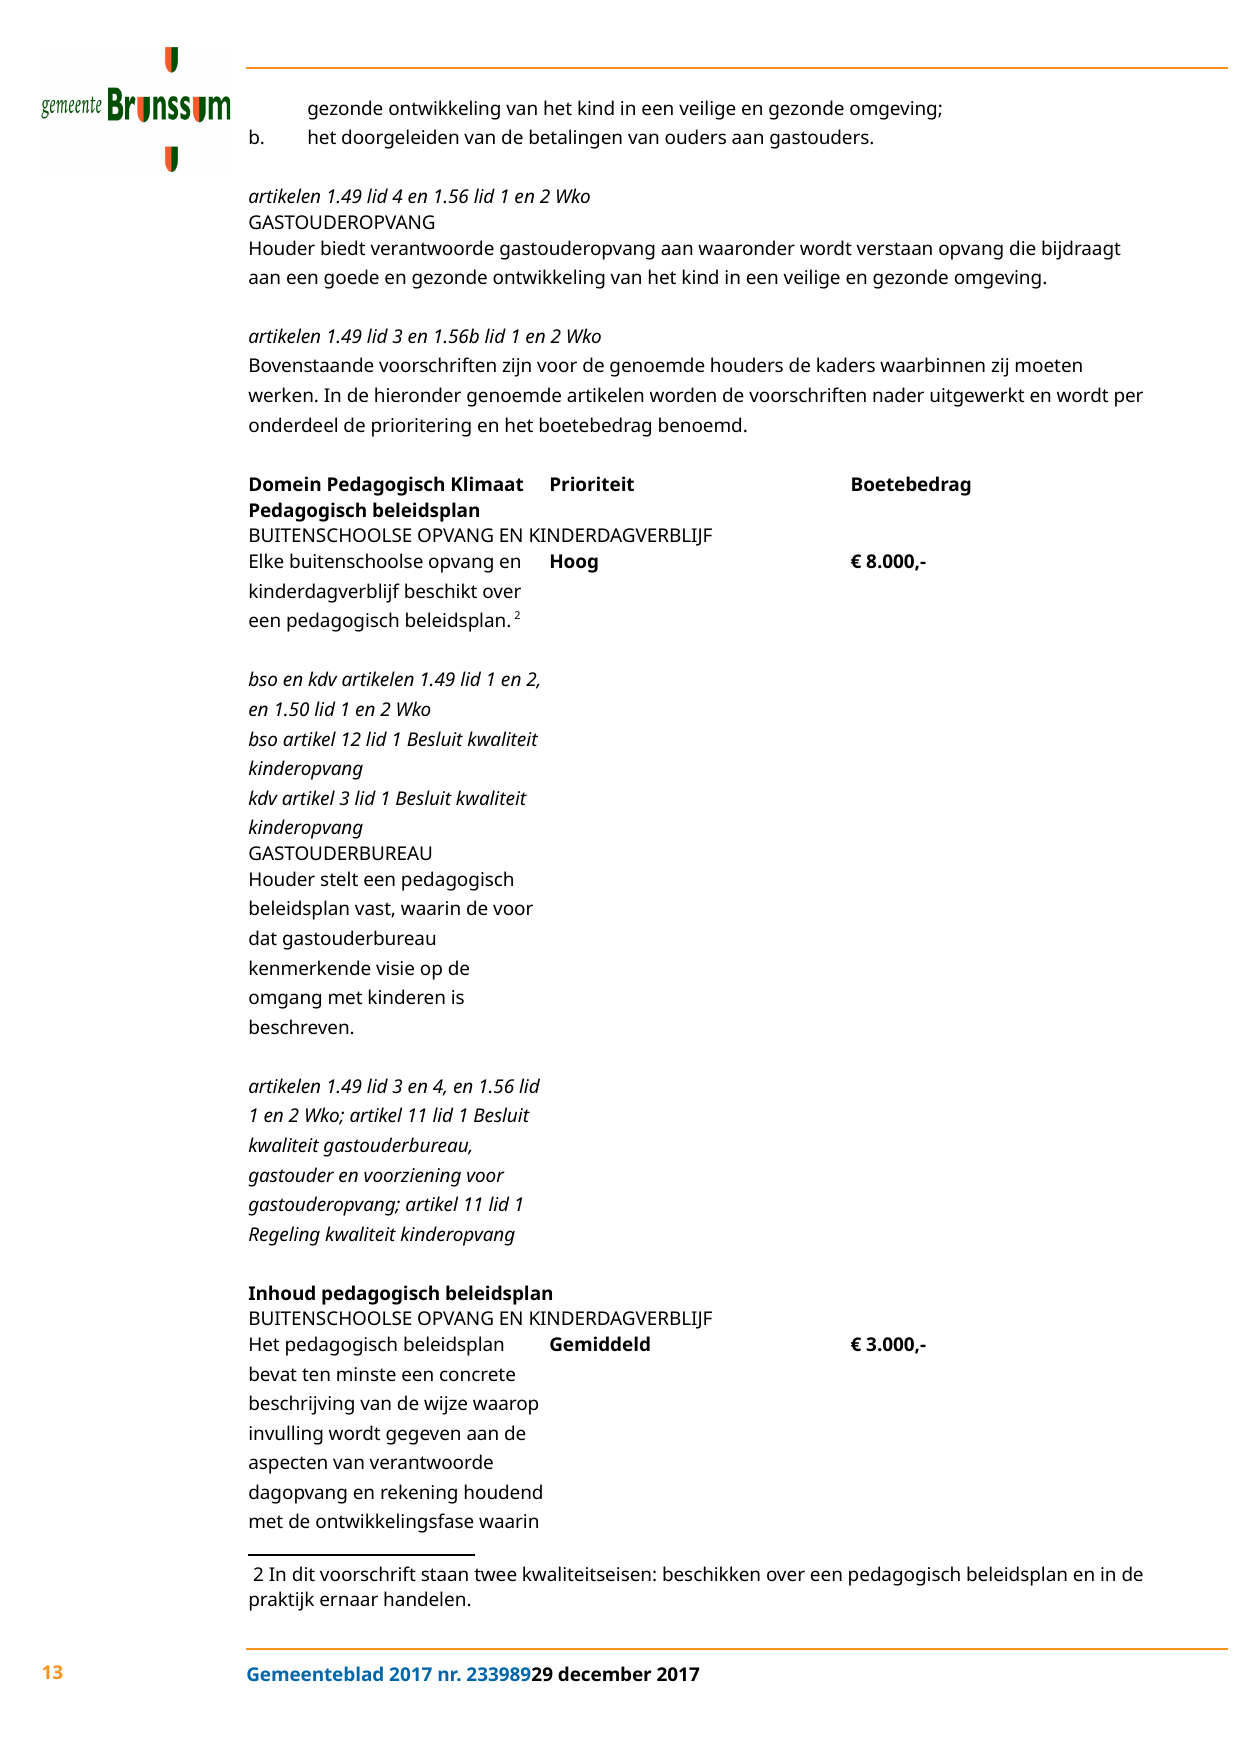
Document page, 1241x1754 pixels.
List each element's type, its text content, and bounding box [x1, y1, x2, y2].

table_cell BUITENSCHOOLSE OPVANG EN KINDERDAGVERBLIJF [248, 1305, 1152, 1331]
table_cell BUITENSCHOOLSE OPVANG EN KINDERDAGVERBLIJF [248, 523, 1152, 548]
table_cell GASTOUDERBUREAU [248, 840, 549, 866]
table_cell Pedagogisch beleidsplan [248, 497, 1152, 523]
table_header Boetebedrag [850, 471, 1152, 497]
table_cell Elke buitenschoolse opvang en kinderdagverblijf beschikt over een pedagogisch beleidsplan. bso en kdv artikelen 1.49 lid 1 en 2, en 1.50 lid 1 en 2 Wko bso artikel 12 lid 1 Besluit kwaliteit kinderopvang kdv artikel 3 lid 1 Besluit kwaliteit kinderopvang [248, 548, 549, 840]
table_header Domein Pedagogisch Klimaat [248, 471, 549, 497]
table_cell Houder draagt zorg voor een verantwoorde uitvoering van de werkzaamheden van het bureau, waaronder wordt verstaan: het tot stand brengen en begeleiden van gastouderopvang die bijdraagt aan een goede en gezonde ontwikkeling van het kind in een veilige en gezonde omgeving; het doorgeleiden van de betalingen van ouders aan gastouders. artikelen 1.49 lid 4 en 1.56 lid 1 en 2 Wko [248, 95, 1152, 209]
text Bovenstaande voorschriften zijn voor de genoemde houders de kaders waarbinnen zij moeten werken. In de hieronder genoemde artikelen worden de voorschriften nader uitgewerkt en wordt per onderdeel de prioritering en het boetebedrag benoemd. [248, 353, 1152, 438]
table_cell Het pedagogisch beleidsplan bevat ten minste een concrete beschrijving van de wijze waarop invulling wordt gegeven aan de aspecten van verantwoorde dagopvang en rekening houdend met de ontwikkelingsfase waarin [248, 1331, 549, 1534]
table_cell Houder biedt verantwoorde gastouderopvang aan waaronder wordt verstaan opvang die bijdraagt aan een goede en gezonde ontwikkeling van het kind in een veilige en gezonde omgeving. artikelen 1.49 lid 3 en 1.56b lid 1 en 2 Wko [248, 235, 1152, 349]
table_cell GASTOUDEROPVANG [248, 209, 1152, 235]
table_header Inhoud pedagogisch beleidsplan [248, 1280, 1152, 1305]
table_cell € 3.000,- [850, 1331, 1152, 1534]
table_header Prioriteit [549, 471, 850, 497]
table_cell Houder stelt een pedagogisch beleidsplan vast, waarin de voor dat gastouderbureau kenmerkende visie op de omgang met kinderen is beschreven. artikelen 1.49 lid 3 en 4, en 1.56 lid 1 en 2 Wko; artikel 11 lid 1 Besluit kwaliteit gastouderbureau, gastouder en voorziening voor gastouderopvang; artikel 11 lid 1 Regeling kwaliteit kinderopvang [248, 866, 549, 1247]
table_cell Gemiddeld [549, 1331, 850, 1534]
table_cell Hoog [549, 548, 850, 1247]
table_cell € 8.000,- [850, 548, 1152, 1247]
picture [41, 47, 231, 172]
